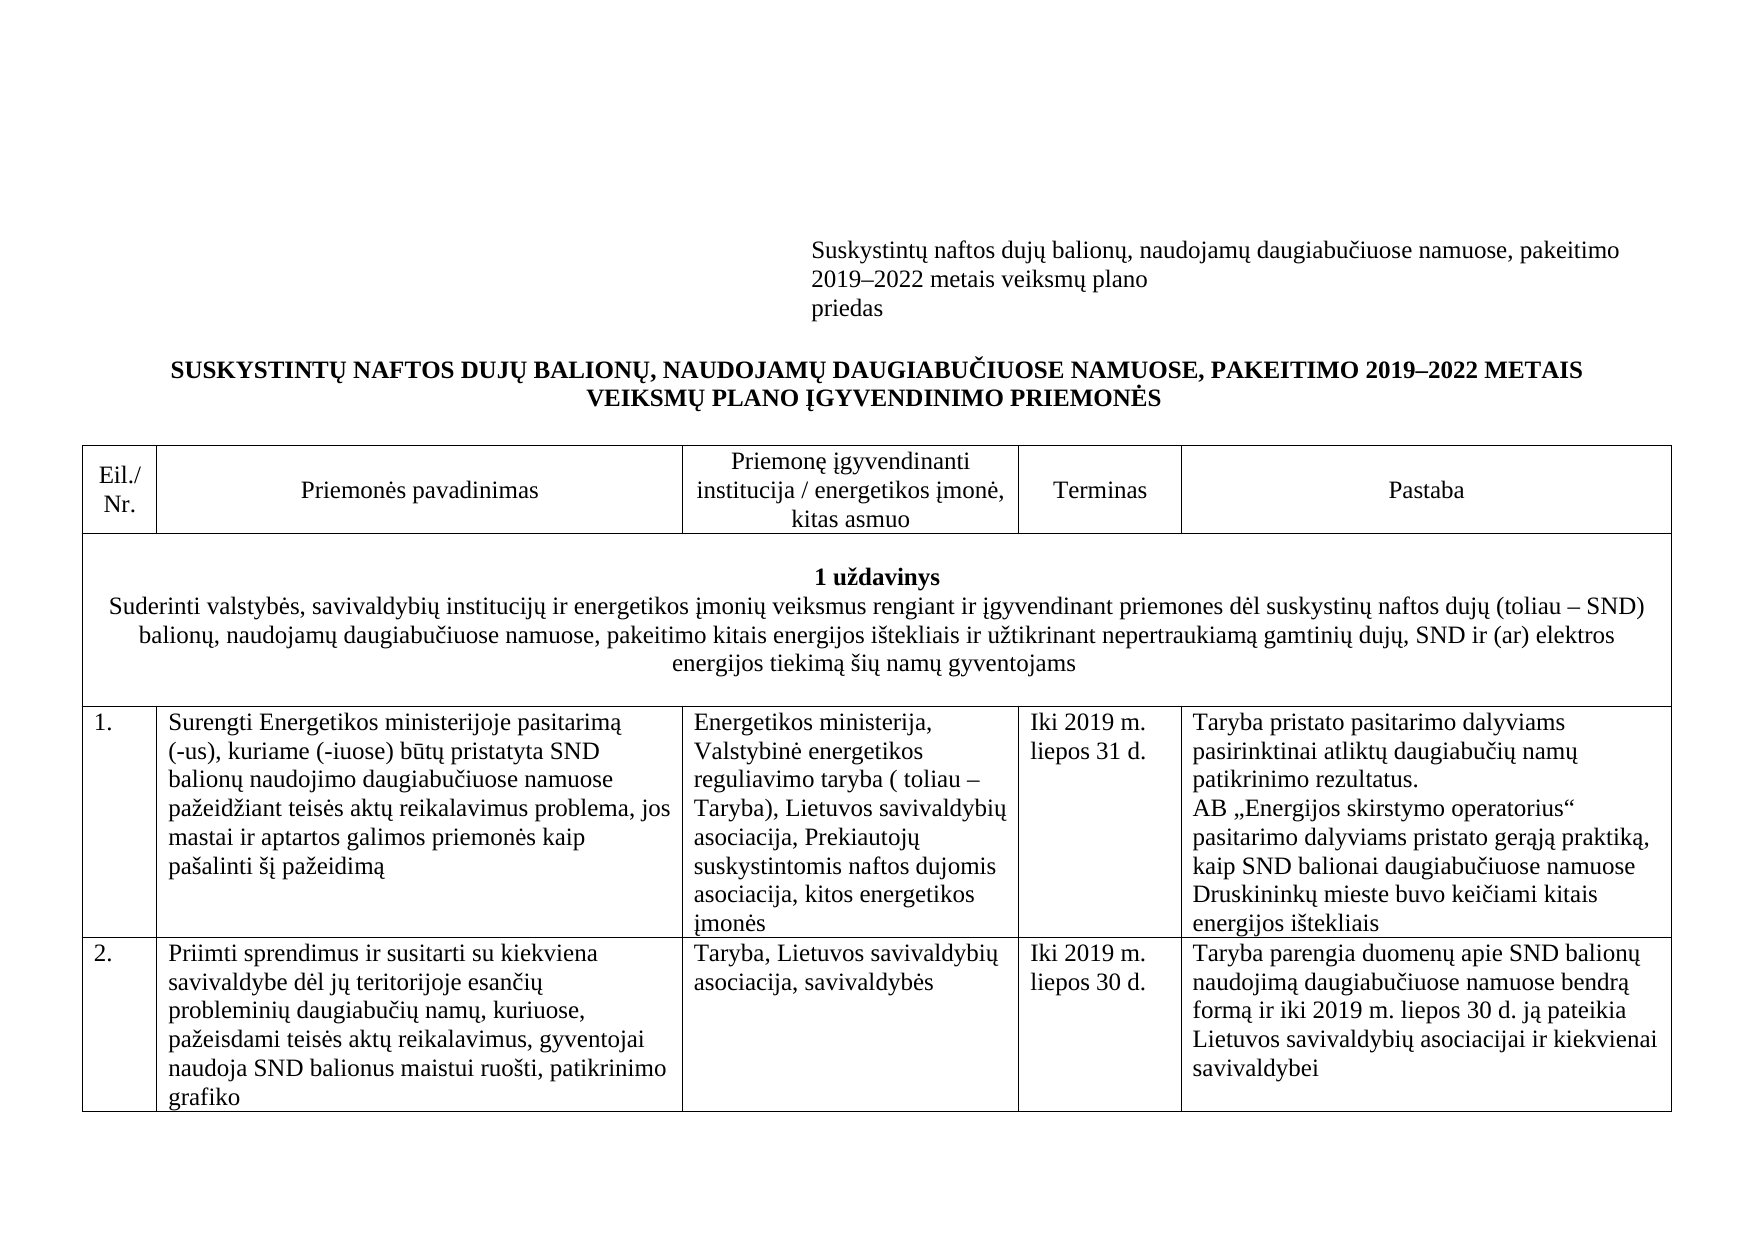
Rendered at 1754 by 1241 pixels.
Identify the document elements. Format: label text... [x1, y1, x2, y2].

table_cell Taryba, Lietuvos savivaldybių asociacija, savivaldybės [683, 938, 1018, 1111]
table_cell Taryba parengia duomenų apie SND balionų naudojimą daugiabučiuose namuose bendrą formą ir iki 2019 m. liepos 30 d. ją pateikia Lietuvos savivaldybių asociacijai ir kiekvienai savivaldybei [1182, 938, 1671, 1111]
table_cell Iki 2019 m. liepos 31 d. [1019, 707, 1181, 937]
text priedas [635, 293, 1636, 322]
table_cell Priimti sprendimus ir susitarti su kiekviena savivaldybe dėl jų teritorijoje esančių probleminių daugiabučių namų, kuriuose, pažeisdami teisės aktų reikalavimus, gyventojai naudoja SND balionus maistui ruošti, patikrinimo grafiko [157, 938, 682, 1111]
table_header Eil./Nr. [83, 446, 156, 532]
table_cell Surengti Energetikos ministerijoje pasitarimą (-us), kuriame (-iuose) būtų pristatyta SND balionų naudojimo daugiabučiuose namuose pažeidžiant teisės aktų reikalavimus problema, jos mastai ir aptartos galimos priemonės kaip pašalinti šį pažeidimą [157, 707, 682, 937]
table_cell Iki 2019 m. liepos 30 d. [1019, 938, 1181, 1111]
table_header Pastaba [1182, 446, 1671, 532]
table_cell 1 uždavinys Suderinti valstybės, savivaldybių institucijų ir energetikos įmonių veiksmus rengiant ir įgyvendinant priemones dėl suskystinų naftos dujų (toliau – SND) balionų, naudojamų daugiabučiuose namuose, pakeitimo kitais energijos ištekliais ir užtikrinant nepertraukiamą gamtinių dujų, SND ir (ar) elektros energijos tiekimą šių namų gyventojams [83, 534, 1671, 706]
text 2019–2022 metais veiksmų plano [635, 264, 1636, 293]
table_cell 1. [83, 707, 156, 937]
table_cell Taryba pristato pasitarimo dalyviams pasirinktinai atliktų daugiabučių namų patikrinimo rezultatus. AB „Energijos skirstymo operatorius“ pasitarimo dalyviams pristato gerąją praktiką, kaip SND balionai daugiabučiuose namuose Druskininkų mieste buvo keičiami kitais energijos ištekliais [1182, 707, 1671, 937]
text Suskystintų naftos dujų balionų, naudojamų daugiabučiuose namuose, pakeitimo [635, 235, 1636, 264]
table_header Terminas [1019, 446, 1181, 532]
text SUSKYSTINTŲ NAFTOS DUJŲ BALIONŲ, NAUDOJAMŲ DAUGIABUČIUOSE NAMUOSE, PAKEITIMO 2019–2022 METAIS VEIKSMŲ PLANO ĮGYVENDINIMO PRIEMONĖS [118, 355, 1636, 412]
table_header Priemonę įgyvendinanti institucija / energetikos įmonė, kitas asmuo [683, 446, 1018, 532]
table_cell 2. [83, 938, 156, 1111]
table_cell Energetikos ministerija, Valstybinė energetikos reguliavimo taryba ( toliau –Taryba), Lietuvos savivaldybių asociacija, Prekiautojų suskystintomis naftos dujomis asociacija, kitos energetikos įmonės [683, 707, 1018, 937]
table_header Priemonės pavadinimas [157, 446, 682, 532]
